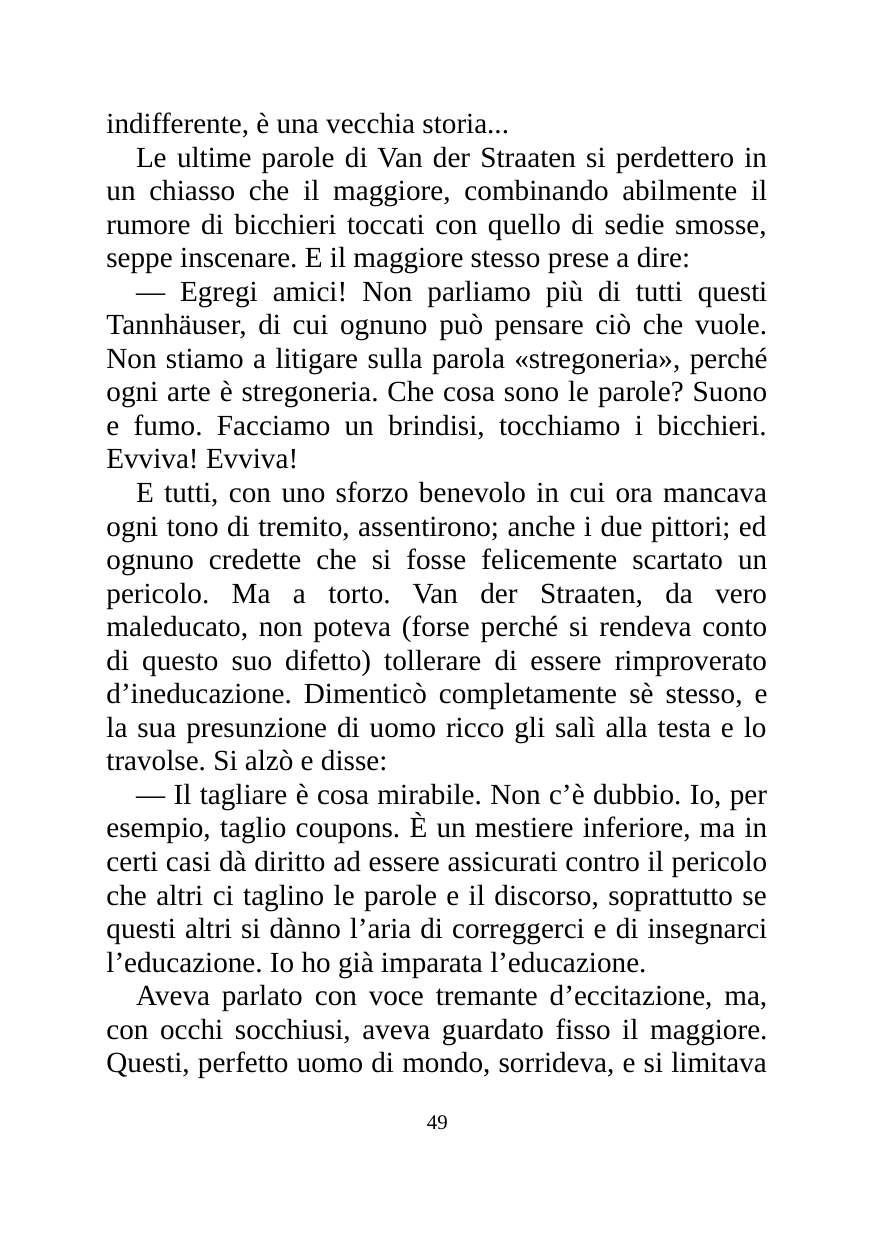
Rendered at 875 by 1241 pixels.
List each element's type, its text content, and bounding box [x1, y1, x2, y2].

text indifferente, è una vecchia storia... [106, 106, 768, 140]
text — Il tagliare è cosa mirabile. Non c’è dubbio. Io, per esempio, taglio coupons. È un mestiere inferiore, ma in certi casi dà diritto ad essere assicurati contro il pericolo che altri ci taglino le parole e il discorso, soprattutto se questi altri si dànno l’aria di correggerci e di insegnarci l’educazione. Io ho già imparata l’educazione. [106, 777, 768, 978]
text E tutti, con uno sforzo benevolo in cui ora mancava ogni tono di tremito, assentirono; anche i due pittori; ed ognuno credette che si fosse felicemente scartato un pericolo. Ma a torto. Van der Straaten, da vero maleducato, non poteva (forse perché si rendeva conto di questo suo difetto) tollerare di essere rimproverato d’ineducazione. Dimenticò completamente sè stesso, e la sua presunzione di uomo ricco gli salì alla testa e lo travolse. Si alzò e disse: [106, 475, 768, 777]
text — Egregi amici! Non parliamo più di tutti questi Tannhäuser, di cui ognuno può pensare ciò che vuole. Non stiamo a litigare sulla parola «stregoneria», perché ogni arte è stregoneria. Che cosa sono le parole? Suono e fumo. Facciamo un brindisi, tocchiamo i bicchieri. Evviva! Evviva! [106, 274, 768, 475]
text Le ultime parole di Van der Straaten si perdettero in un chiasso che il maggiore, combinando abilmente il rumore di bicchieri toccati con quello di sedie smosse, seppe inscenare. E il maggiore stesso prese a dire: [106, 140, 768, 274]
text Aveva parlato con voce tremante d’eccitazione, ma, con occhi socchiusi, aveva guardato fisso il maggiore. Questi, perfetto uomo di mondo, sorrideva, e si limitava [106, 978, 768, 1079]
